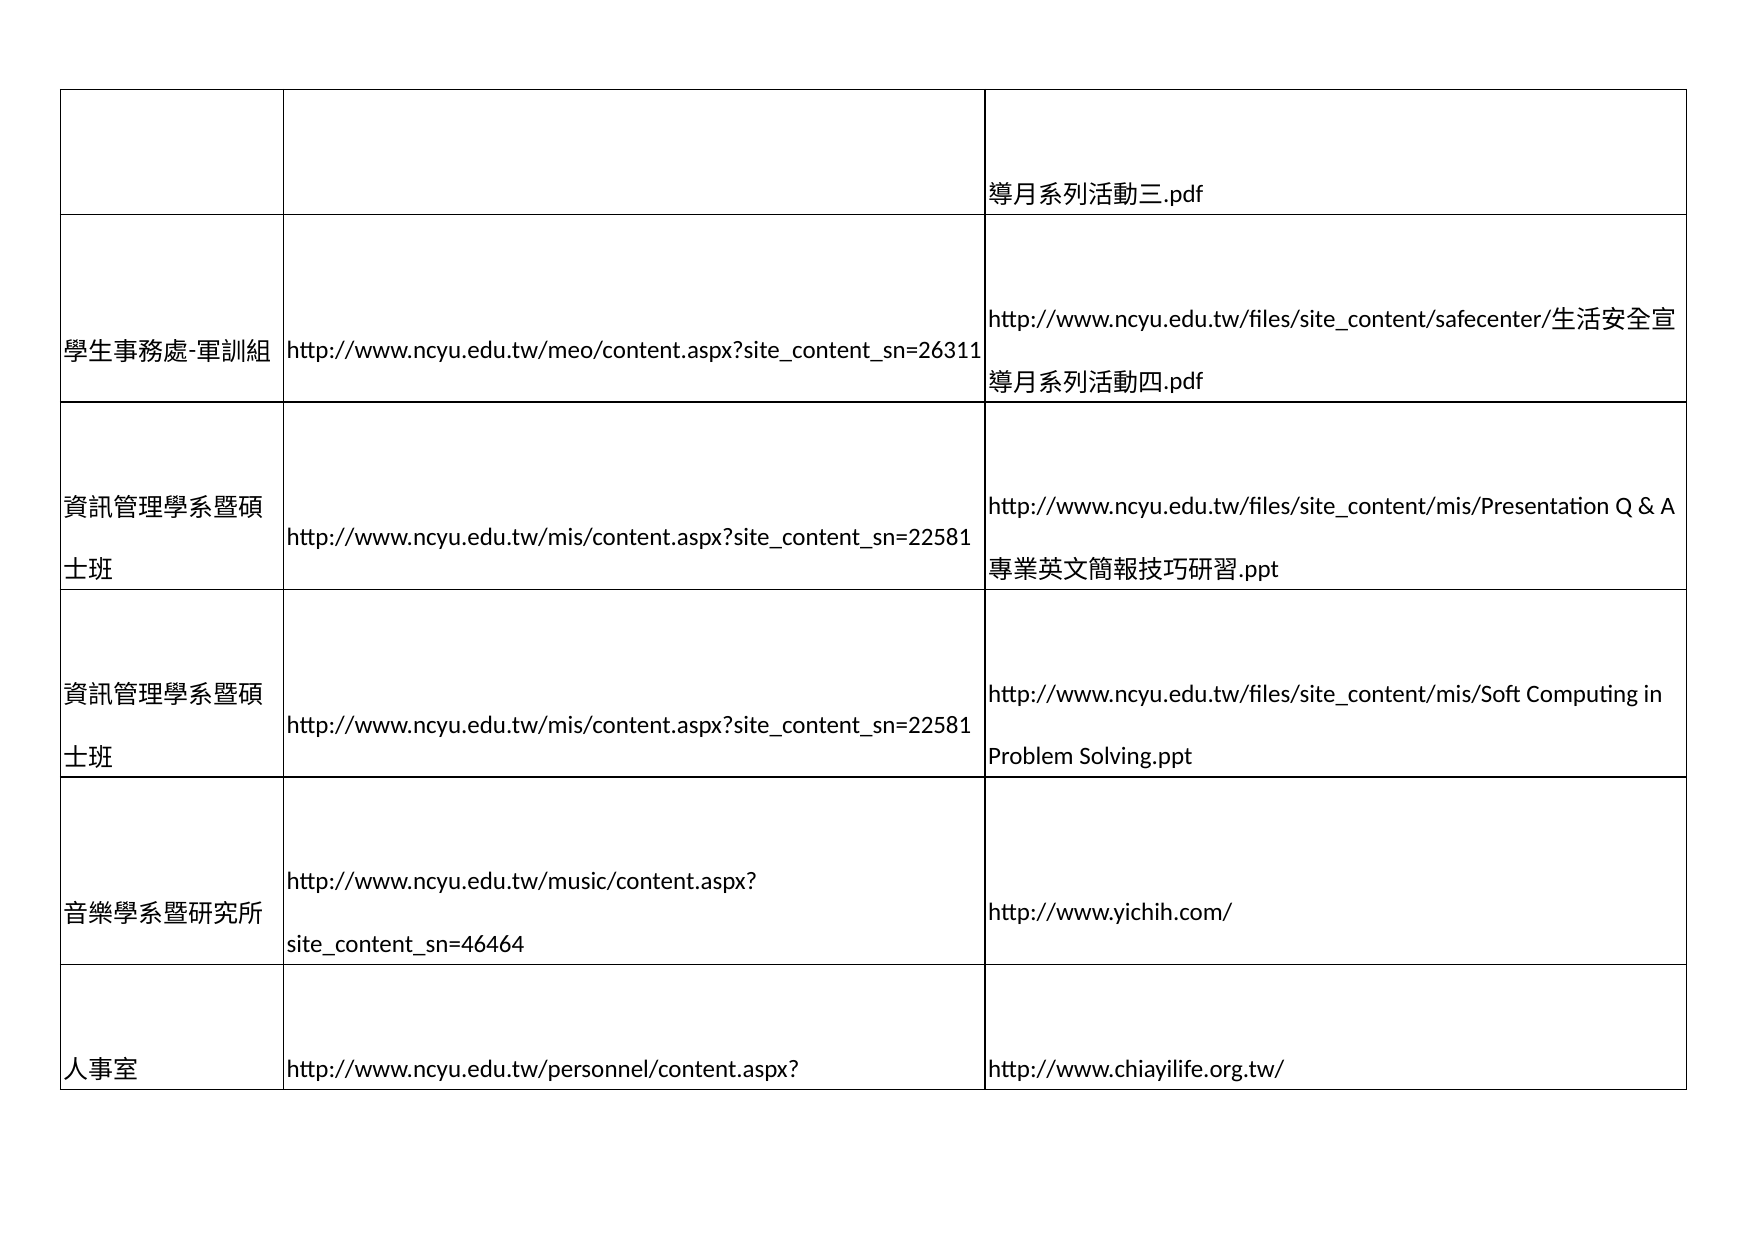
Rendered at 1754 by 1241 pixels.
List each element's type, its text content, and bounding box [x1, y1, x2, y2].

table_cell http://www.ncyu.edu.tw/mis/content.aspx?site_content_sn=22581 [284, 403, 984, 589]
table_cell http://www.ncyu.edu.tw/meo/content.aspx?site_content_sn=26311 [284, 215, 984, 401]
table_cell 人事室 [61, 965, 283, 1089]
table_cell http://www.ncyu.edu.tw/files/site_content/mis/Soft Computing in Problem Solving.ppt [986, 590, 1686, 776]
table_cell http://www.chiayilife.org.tw/ [986, 965, 1686, 1089]
table_cell http://www.yichih.com/ [986, 778, 1686, 964]
table_cell 音樂學系暨研究所 [61, 778, 283, 964]
table_cell http://www.ncyu.edu.tw/mis/content.aspx?site_content_sn=22581 [284, 590, 984, 776]
table_cell http://www.ncyu.edu.tw/music/content.aspx?site_content_sn=46464 [284, 778, 984, 964]
table_cell http://www.ncyu.edu.tw/files/site_content/safecenter/生活安全宣導月系列活動四.pdf [986, 215, 1686, 401]
table_cell [284, 90, 984, 214]
table_cell http://www.ncyu.edu.tw/files/site_content/mis/Presentation Q & A專業英文簡報技巧研習.ppt [986, 403, 1686, 589]
table_cell 導月系列活動三.pdf [986, 90, 1686, 214]
table_cell 資訊管理學系暨碩士班 [61, 590, 283, 776]
table_cell [61, 90, 283, 214]
table_cell 學生事務處-軍訓組 [61, 215, 283, 401]
table_cell http://www.ncyu.edu.tw/personnel/content.aspx? [284, 965, 984, 1089]
table_cell 資訊管理學系暨碩士班 [61, 403, 283, 589]
